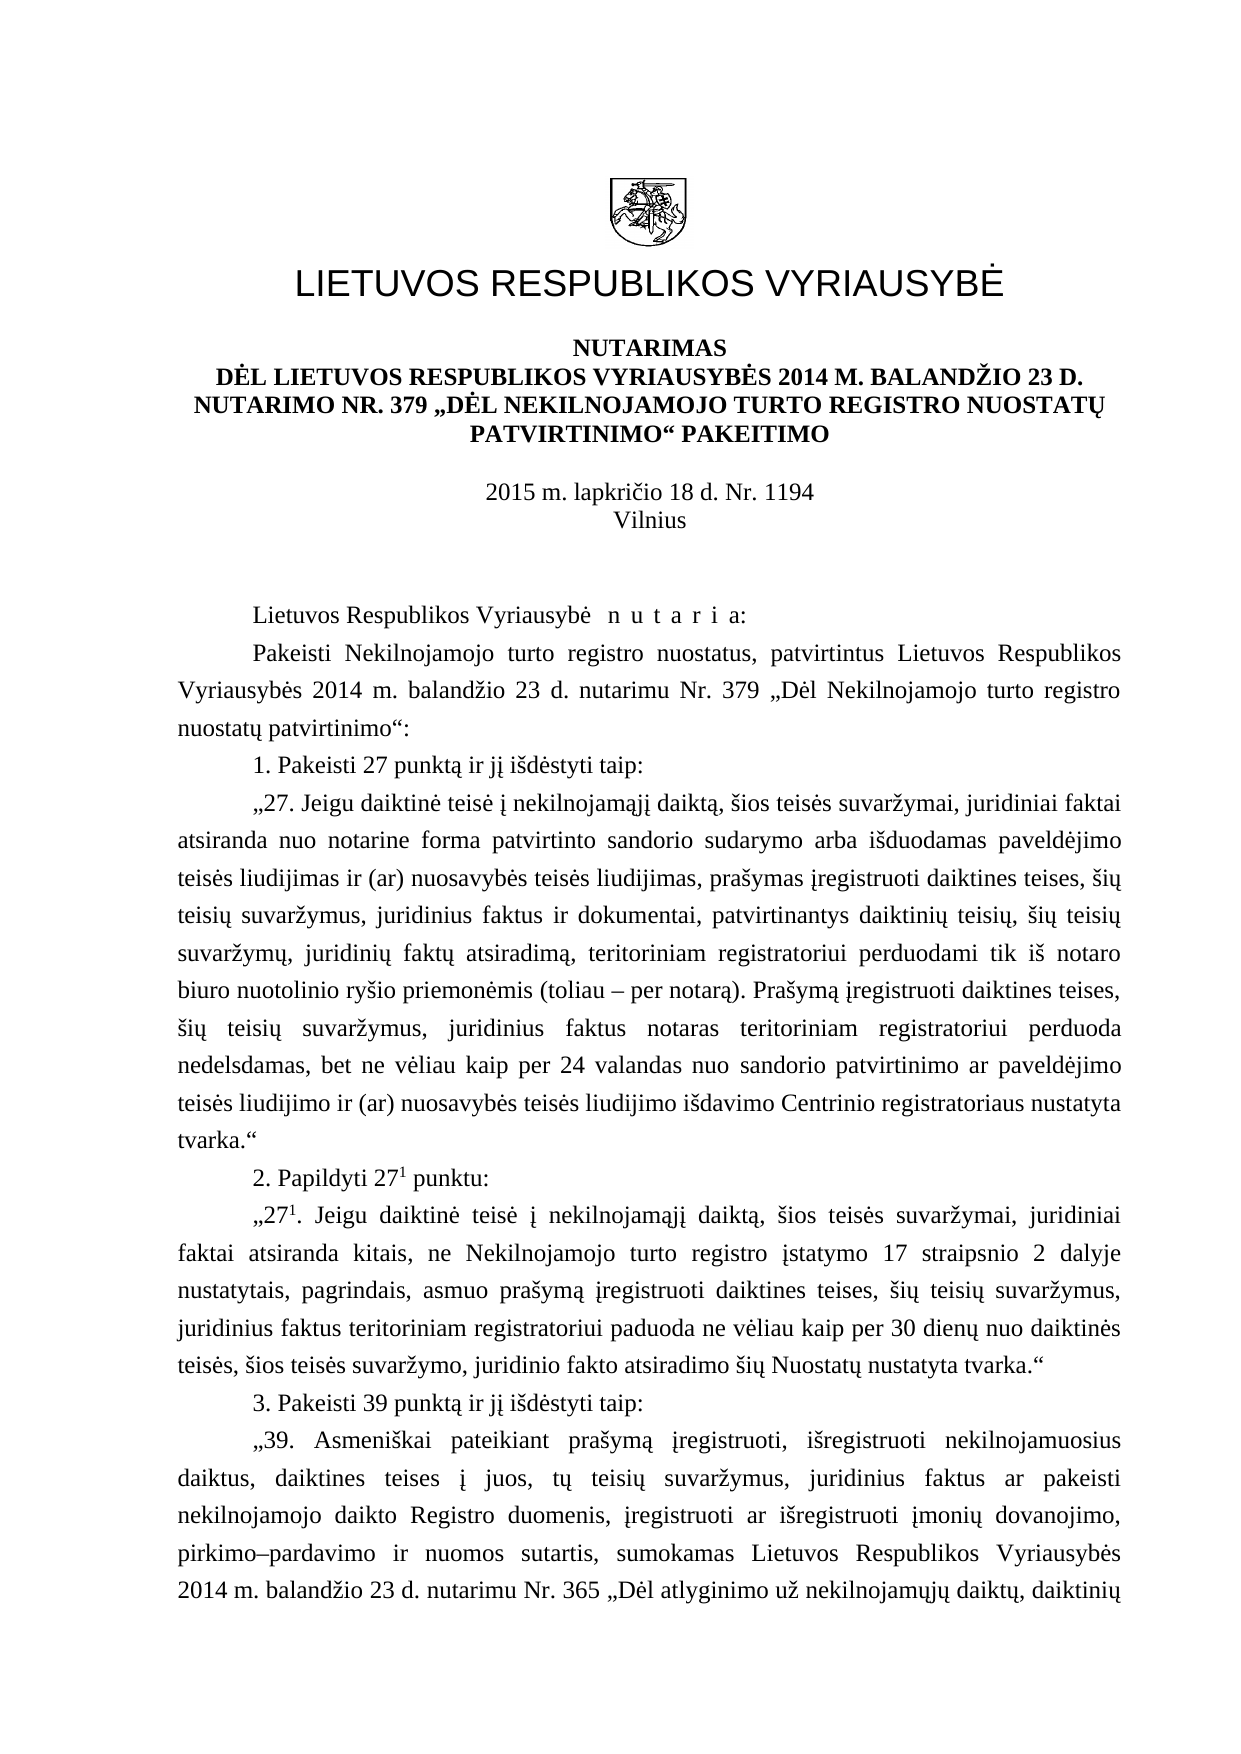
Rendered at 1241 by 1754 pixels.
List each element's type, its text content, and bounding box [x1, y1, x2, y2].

text „271. Jeigu daiktinė teisė į nekilnojamąjį daiktą, šios teisės suvaržymai, juridiniai faktai atsiranda kitais, ne Nekilnojamojo turto registro įstatymo 17 straipsnio 2 dalyje nustatytais, pagrindais, asmuo prašymą įregistruoti daiktines teises, šių teisių suvaržymus, juridinius faktus teritoriniam registratoriui paduoda ne vėliau kaip per 30 dienų nuo daiktinės teisės, šios teisės suvaržymo, juridinio fakto atsiradimo šių Nuostatų nustatyta tvarka.“ [177, 1192, 1122, 1379]
text Dėl LIETUVOS RESPUBLIKOS VYRIAUSYBĖS 2014 M. BALANDŽIO 23 D. NUTARIMO NR. 379 „DĖL NEKILNOJAMOJO TURTO REGISTRO NUOSTATŲ PATVIRTINIMO“ PAKEITIMO [177, 362, 1122, 448]
text nutarimas [177, 333, 1122, 362]
text Pakeisti Nekilnojamojo turto registro nuostatus, patvirtintus Lietuvos Respublikos Vyriausybės 2014 m. balandžio 23 d. nutarimu Nr. 379 „Dėl Nekilnojamojo turto registro nuostatų patvirtinimo“: [177, 629, 1122, 742]
text „39. Asmeniškai pateikiant prašymą įregistruoti, išregistruoti nekilnojamuosius daiktus, daiktines teises į juos, tų teisių suvaržymus, juridinius faktus ar pakeisti nekilnojamojo daikto Registro duomenis, įregistruoti ar išregistruoti įmonių dovanojimo, pirkimo–pardavimo ir nuomos sutartis, sumokamas Lietuvos Respublikos Vyriausybės 2014 m. balandžio 23 d. nutarimu Nr. 365 „Dėl atlyginimo už nekilnojamųjų daiktų, daiktinių [177, 1417, 1122, 1604]
text 3. Pakeisti 39 punktą ir jį išdėstyti taip: [177, 1379, 1122, 1417]
text „27. Jeigu daiktinė teisė į nekilnojamąjį daiktą, šios teisės suvaržymai, juridiniai faktai atsiranda nuo notarine forma patvirtinto sandorio sudarymo arba išduodamas paveldėjimo teisės liudijimas ir (ar) nuosavybės teisės liudijimas, prašymas įregistruoti daiktines teises, šių teisių suvaržymus, juridinius faktus ir dokumentai, patvirtinantys daiktinių teisių, šių teisių suvaržymų, juridinių faktų atsiradimą, teritoriniam registratoriui perduodami tik iš notaro biuro nuotolinio ryšio priemonėmis (toliau – per notarą). Prašymą įregistruoti daiktines teises, šių teisių suvaržymus, juridinius faktus notaras teritoriniam registratoriui perduoda nedelsdamas, bet ne vėliau kaip per 24 valandas nuo sandorio patvirtinimo ar paveldėjimo teisės liudijimo ir (ar) nuosavybės teisės liudijimo išdavimo Centrinio registratoriaus nustatyta tvarka.“ [177, 779, 1122, 1154]
text Lietuvos Respublikos Vyriausybė [177, 261, 1122, 304]
text 2015 m. lapkričio 18 d. Nr. 1194 Vilnius [177, 477, 1122, 534]
text 1. Pakeisti 27 punktą ir jį išdėstyti taip: [177, 742, 1122, 779]
text 2. Papildyti 271 punktu: [177, 1154, 1122, 1192]
text Lietuvos Respublikos Vyriausybė nutaria: [177, 592, 1122, 629]
